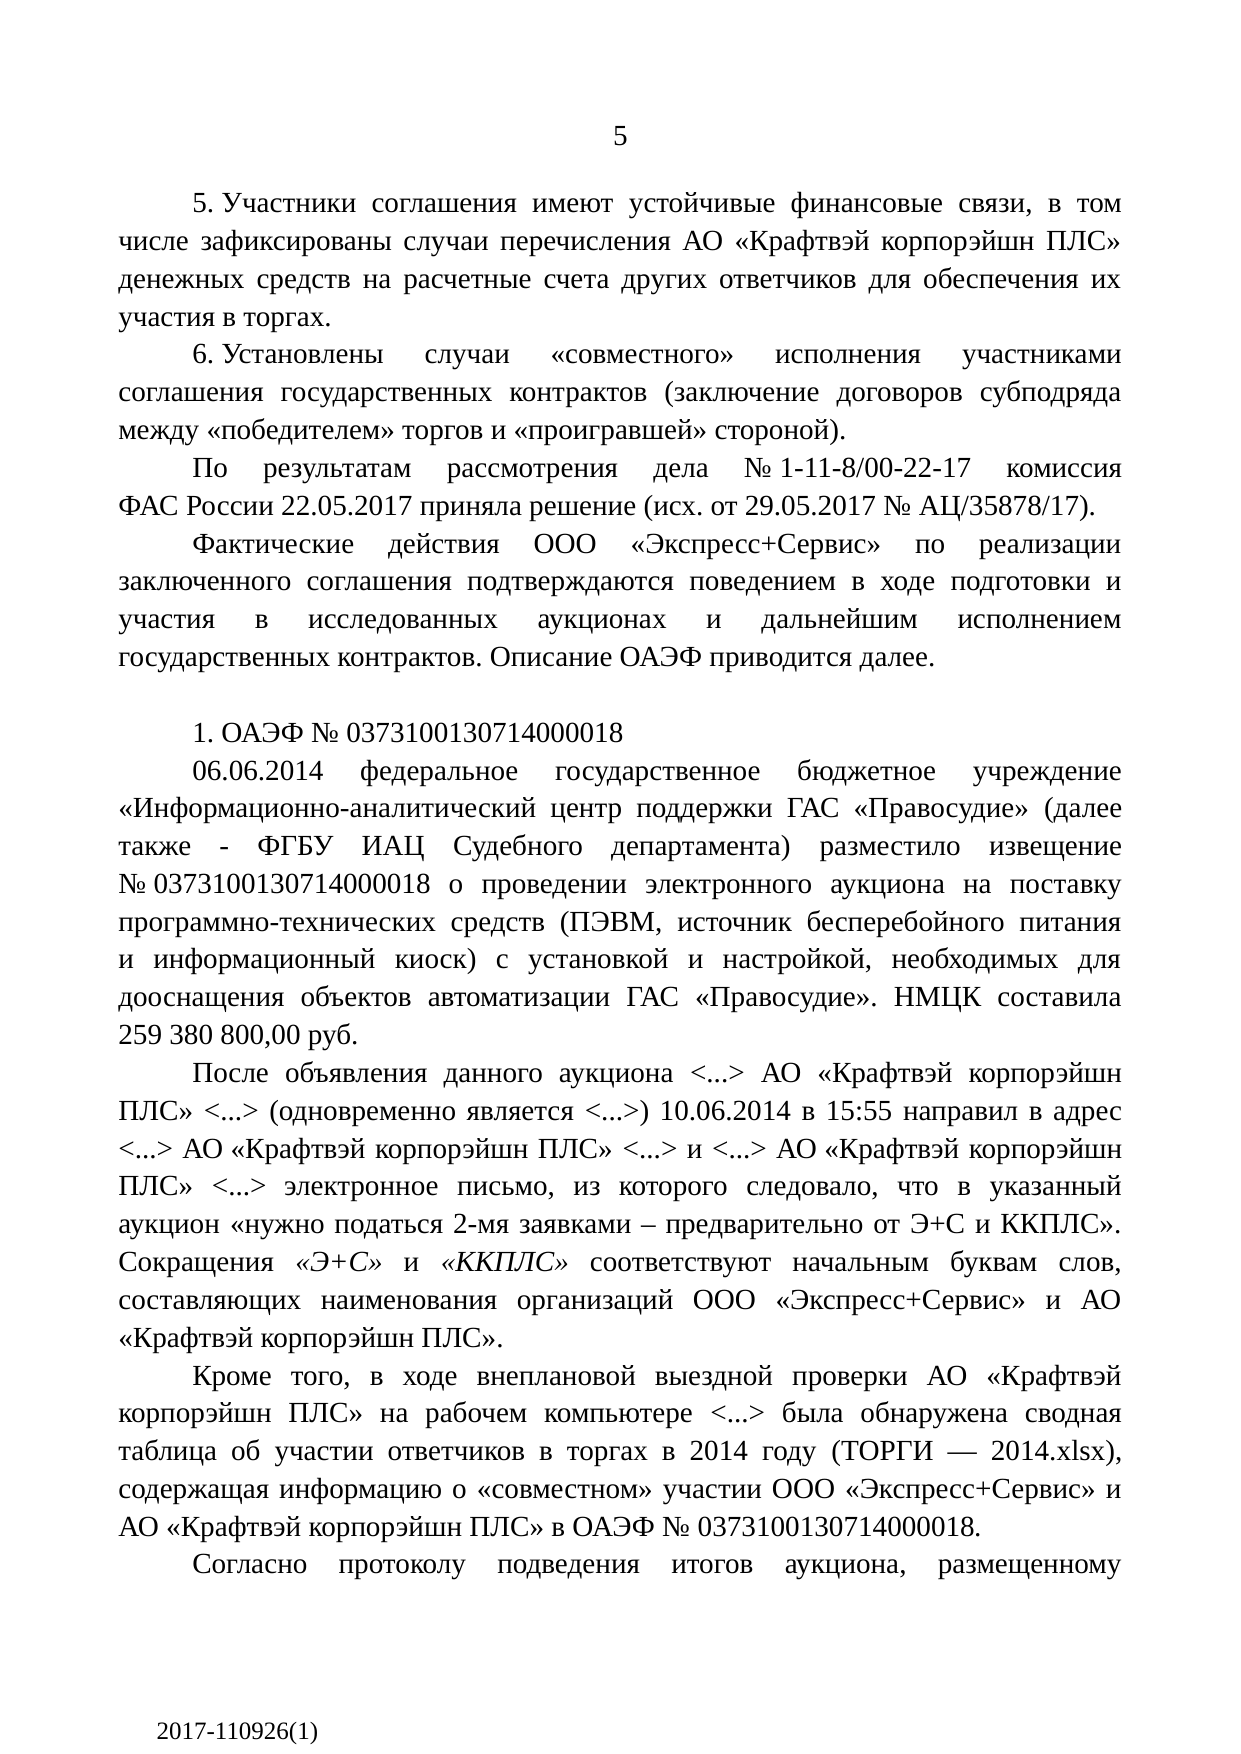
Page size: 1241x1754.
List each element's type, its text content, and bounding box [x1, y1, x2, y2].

text 6. Установлены случаи «совместного» исполнения участниками соглашения государственных контрактов (заключение договоров субподряда между «победителем» торгов и «проигравшей» стороной). [118, 332, 1122, 446]
text Кроме того, в ходе внеплановой выездной проверки АО «Крафтвэй корпорэйшн ПЛС» на рабочем компьютере <...> была обнаружена сводная таблица об участии ответчиков в торгах в 2014 году (ТОРГИ — 2014.xlsx), содержащая информацию о «совместном» участии ООО «Экспресс+Сервис» и АО «Крафтвэй корпорэйшн ПЛС» в ОАЭФ № 0373100130714000018. [118, 1353, 1122, 1542]
text Фактические действия ООО «Экспресс+Сервис» по реализации заключенного соглашения подтверждаются поведением в ходе подготовки и участия в исследованных аукционах и дальнейшим исполнением государственных контрактов. Описание ОАЭФ приводится далее. [118, 521, 1122, 673]
text 5. Участники соглашения имеют устойчивые финансовые связи, в том числе зафиксированы случаи перечисления АО «Крафтвэй корпорэйшн ПЛС» денежных средств на расчетные счета других ответчиков для обеспечения их участия в торгах. [118, 181, 1122, 332]
text 1. ОАЭФ № 0373100130714000018 [118, 711, 1122, 748]
text Согласно протоколу подведения итогов аукциона, размещенному [118, 1542, 1122, 1580]
text 06.06.2014 федеральное государственное бюджетное учреждение «Информационно-аналитический центр поддержки ГАС «Правосудие» (далее также - ФГБУ ИАЦ Судебного департамента) разместило извещение № 0373100130714000018 о проведении электронного аукциона на поставку программно-технических средств (ПЭВМ, источник бесперебойного питания и информационный киоск) с установкой и настройкой, необходимых для дооснащения объектов автоматизации ГАС «Правосудие». НМЦК составила 259 380 800,00 руб. [118, 748, 1122, 1051]
text По результатам рассмотрения дела № 1-11-8/00-22-17 комиссия ФАС России 22.05.2017 приняла решение (исх. от 29.05.2017 № АЦ/35878/17). [118, 446, 1122, 521]
text После объявления данного аукциона <...> АО «Крафтвэй корпорэйшн ПЛС» <...> (одновременно является <...>) 10.06.2014 в 15:55 направил в адрес <...> АО «Крафтвэй корпорэйшн ПЛС» <...> и <...> АО «Крафтвэй корпорэйшн ПЛС» <...> электронное письмо, из которого следовало, что в указанный аукцион «нужно податься 2-мя заявками – предварительно от Э+С и ККПЛС». Сокращения «Э+С» и «ККПЛС» соответствуют начальным буквам слов, составляющих наименования организаций ООО «Экспресс+Сервис» и АО «Крафтвэй корпорэйшн ПЛС». [118, 1051, 1122, 1353]
